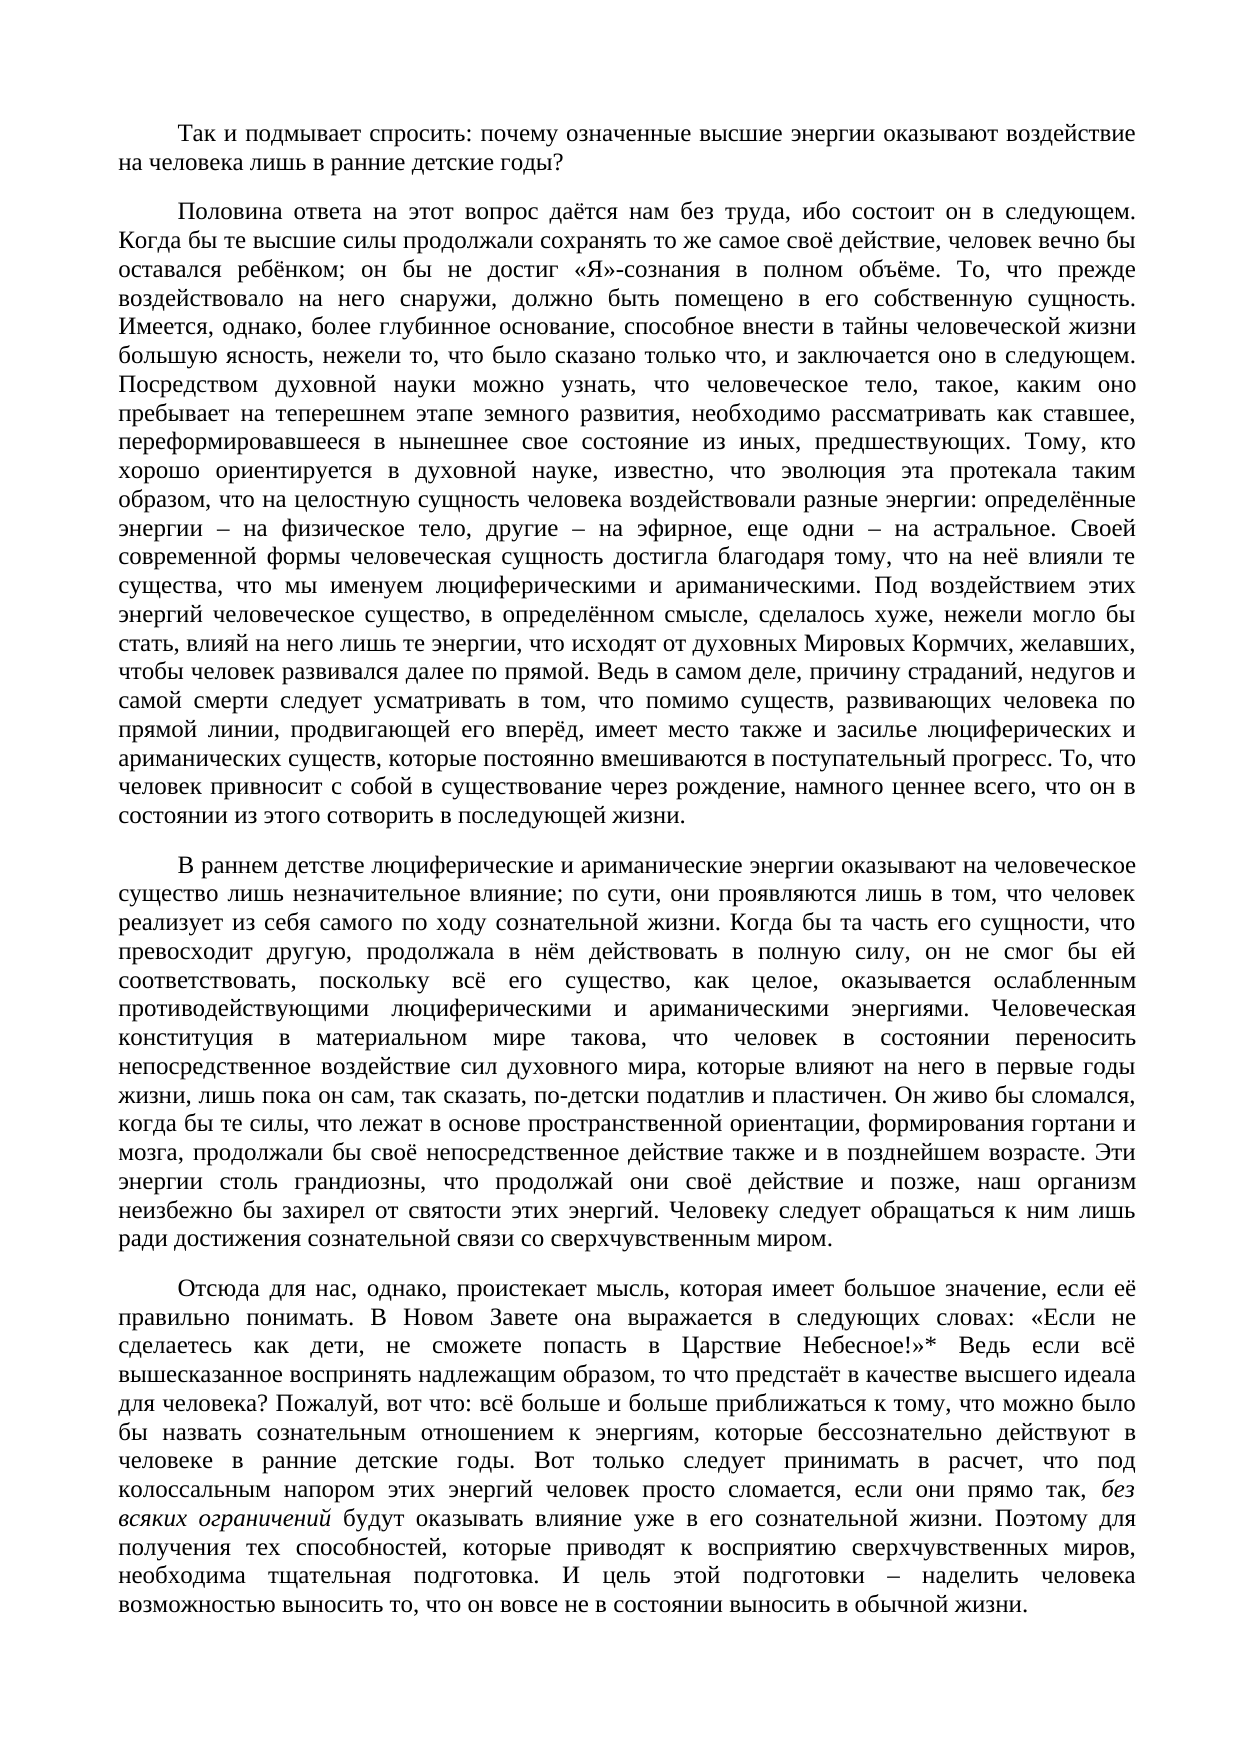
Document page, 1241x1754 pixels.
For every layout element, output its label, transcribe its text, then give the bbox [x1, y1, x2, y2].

text Так и подмывает спросить: почему означенные высшие энергии оказывают воздействие на человека лишь в ранние детские годы? [118, 118, 1137, 176]
text В раннем детстве люциферические и ариманические энергии оказывают на человеческое существо лишь незначительное влияние; по сути, они проявляются лишь в том, что человек реализует из себя самого по ходу сознательной жизни. Когда бы та часть его сущности, что превосходит другую, продолжала в нём действовать в полную силу, он не смог бы ей соответствовать, поскольку всё его существо, как целое, оказывается ослабленным противодействующими люциферическими и ариманическими энергиями. Человеческая конституция в материальном мире такова, что человек в состоянии переносить непосредственное воздействие сил духовного мира, которые влияют на него в первые годы жизни, лишь пока он сам, так сказать, по-детски податлив и пластичен. Он живо бы сломался, когда бы те силы, что лежат в основе пространственной ориентации, формирования гортани и мозга, продолжали бы своё непосредственное действие также и в позднейшем возрасте. Эти энергии столь грандиозны, что продолжай они своё действие и позже, наш организм неизбежно бы захирел от святости этих энергий. Человеку следует обращаться к ним лишь ради достижения сознательной связи со сверхчувственным миром. [118, 850, 1137, 1252]
text Отсюда для нас, однако, проистекает мысль, которая имеет большое значение, если её правильно понимать. В Новом Завете она выражается в следующих словах: «Если не сделаетесь как дети, не сможете попасть в Царствие Небесное!»* Ведь если всё вышесказанное воспринять надлежащим образом, то что предстаёт в качестве высшего идеала для человека? Пожалуй, вот что: всё больше и больше приближаться к тому, что можно было бы назвать сознательным отношением к энергиям, которые бессознательно действуют в человеке в ранние детские годы. Вот только следует принимать в расчет, что под колоссальным напором этих энергий человек просто сломается, если они прямо так, без всяких ограничений будут оказывать влияние уже в его сознательной жизни. Поэтому для получения тех способностей, которые приводят к восприятию сверхчувственных миров, необходима тщательная подготовка. И цель этой подготовки – наделить человека возможностью выносить то, что он вовсе не в состоянии выносить в обычной жизни. [118, 1273, 1137, 1618]
text Половина ответа на этот вопрос даётся нам без труда, ибо состоит он в следующем. Когда бы те высшие силы продолжали сохранять то же самое своё действие, человек вечно бы оставался ребёнком; он бы не достиг «Я»-сознания в полном объёме. То, что прежде воздействовало на него снаружи, должно быть помещено в его собственную сущность. Имеется, однако, более глубинное основание, способное внести в тайны человеческой жизни большую ясность, нежели то, что было сказано только что, и заключается оно в следующем. Посредством духовной науки можно узнать, что человеческое тело, такое, каким оно пребывает на теперешнем этапе земного развития, необходимо рассматривать как ставшее, переформировавшееся в нынешнее свое состояние из иных, предшествующих. Тому, кто хорошо ориентируется в духовной науке, известно, что эволюция эта протекала таким образом, что на целостную сущность человека воздействовали разные энергии: определённые энергии – на физическое тело, другие – на эфирное, еще одни – на астральное. Своей современной формы человеческая сущность достигла благодаря тому, что на неё влияли те существа, что мы именуем люциферическими и ариманическими. Под воздействием этих энергий человеческое существо, в определённом смысле, сделалось хуже, нежели могло бы стать, влияй на него лишь те энергии, что исходят от духовных Мировых Кормчих, желавших, чтобы человек развивался далее по прямой. Ведь в самом деле, причину страданий, недугов и самой смерти следует усматривать в том, что помимо существ, развивающих человека по прямой линии, продвигающей его вперёд, имеет место также и засилье люциферических и ариманических существ, которые постоянно вмешиваются в поступательный прогресс. То, что человек привносит с собой в существование через рождение, намного ценнее всего, что он в состоянии из этого сотворить в последующей жизни. [118, 196, 1137, 829]
